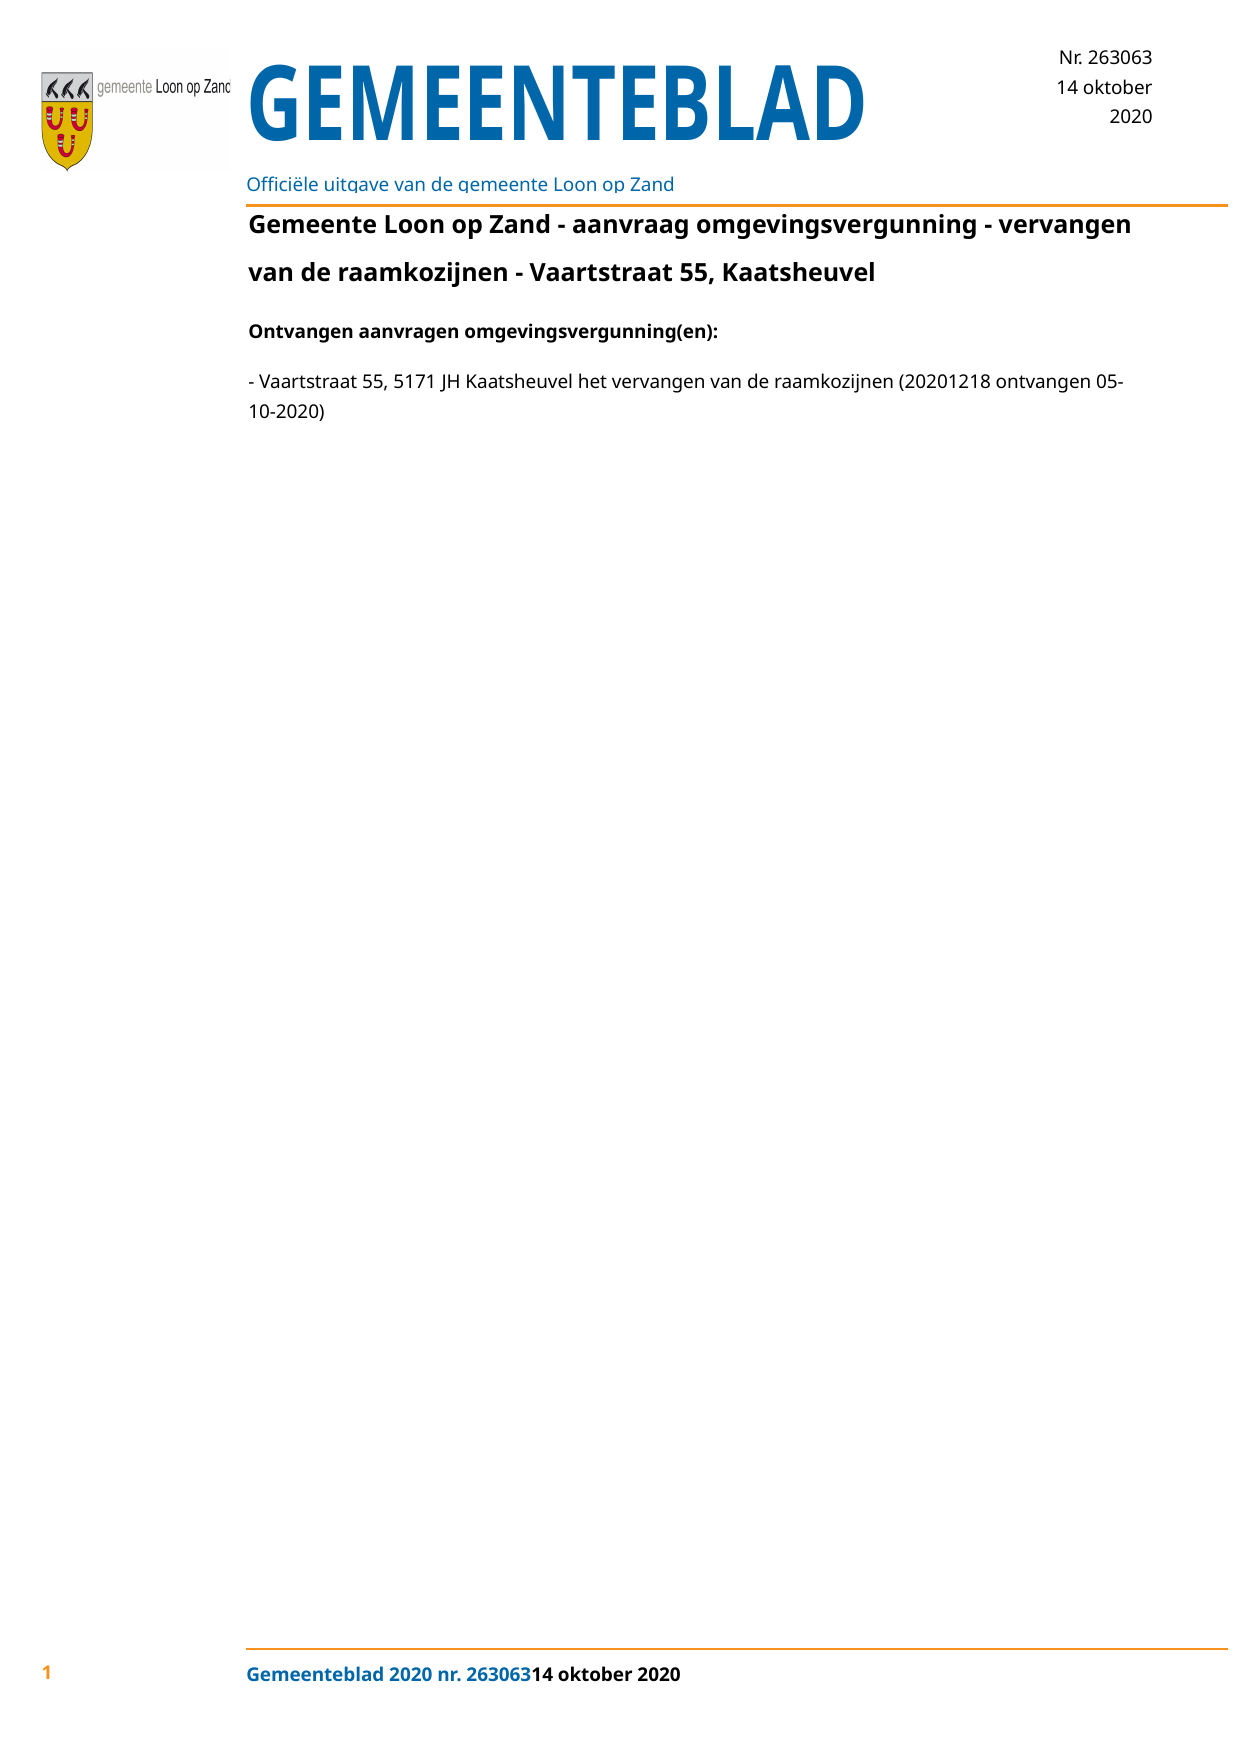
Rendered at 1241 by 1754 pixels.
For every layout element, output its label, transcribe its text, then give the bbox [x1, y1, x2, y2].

picture [41, 47, 231, 172]
text Ontvangen aanvragen omgevingsvergunning(en): [248, 318, 1152, 344]
text Gemeente Loon op Zand - aanvraag omgevingsvergunning - vervangen van de raamkozijnen - Vaartstraat 55, Kaatsheuvel [248, 207, 1152, 288]
text - Vaartstraat 55, 5171 JH Kaatsheuvel het vervangen van de raamkozijnen (20201218 ontvangen 05-10-2020) [248, 368, 1152, 424]
